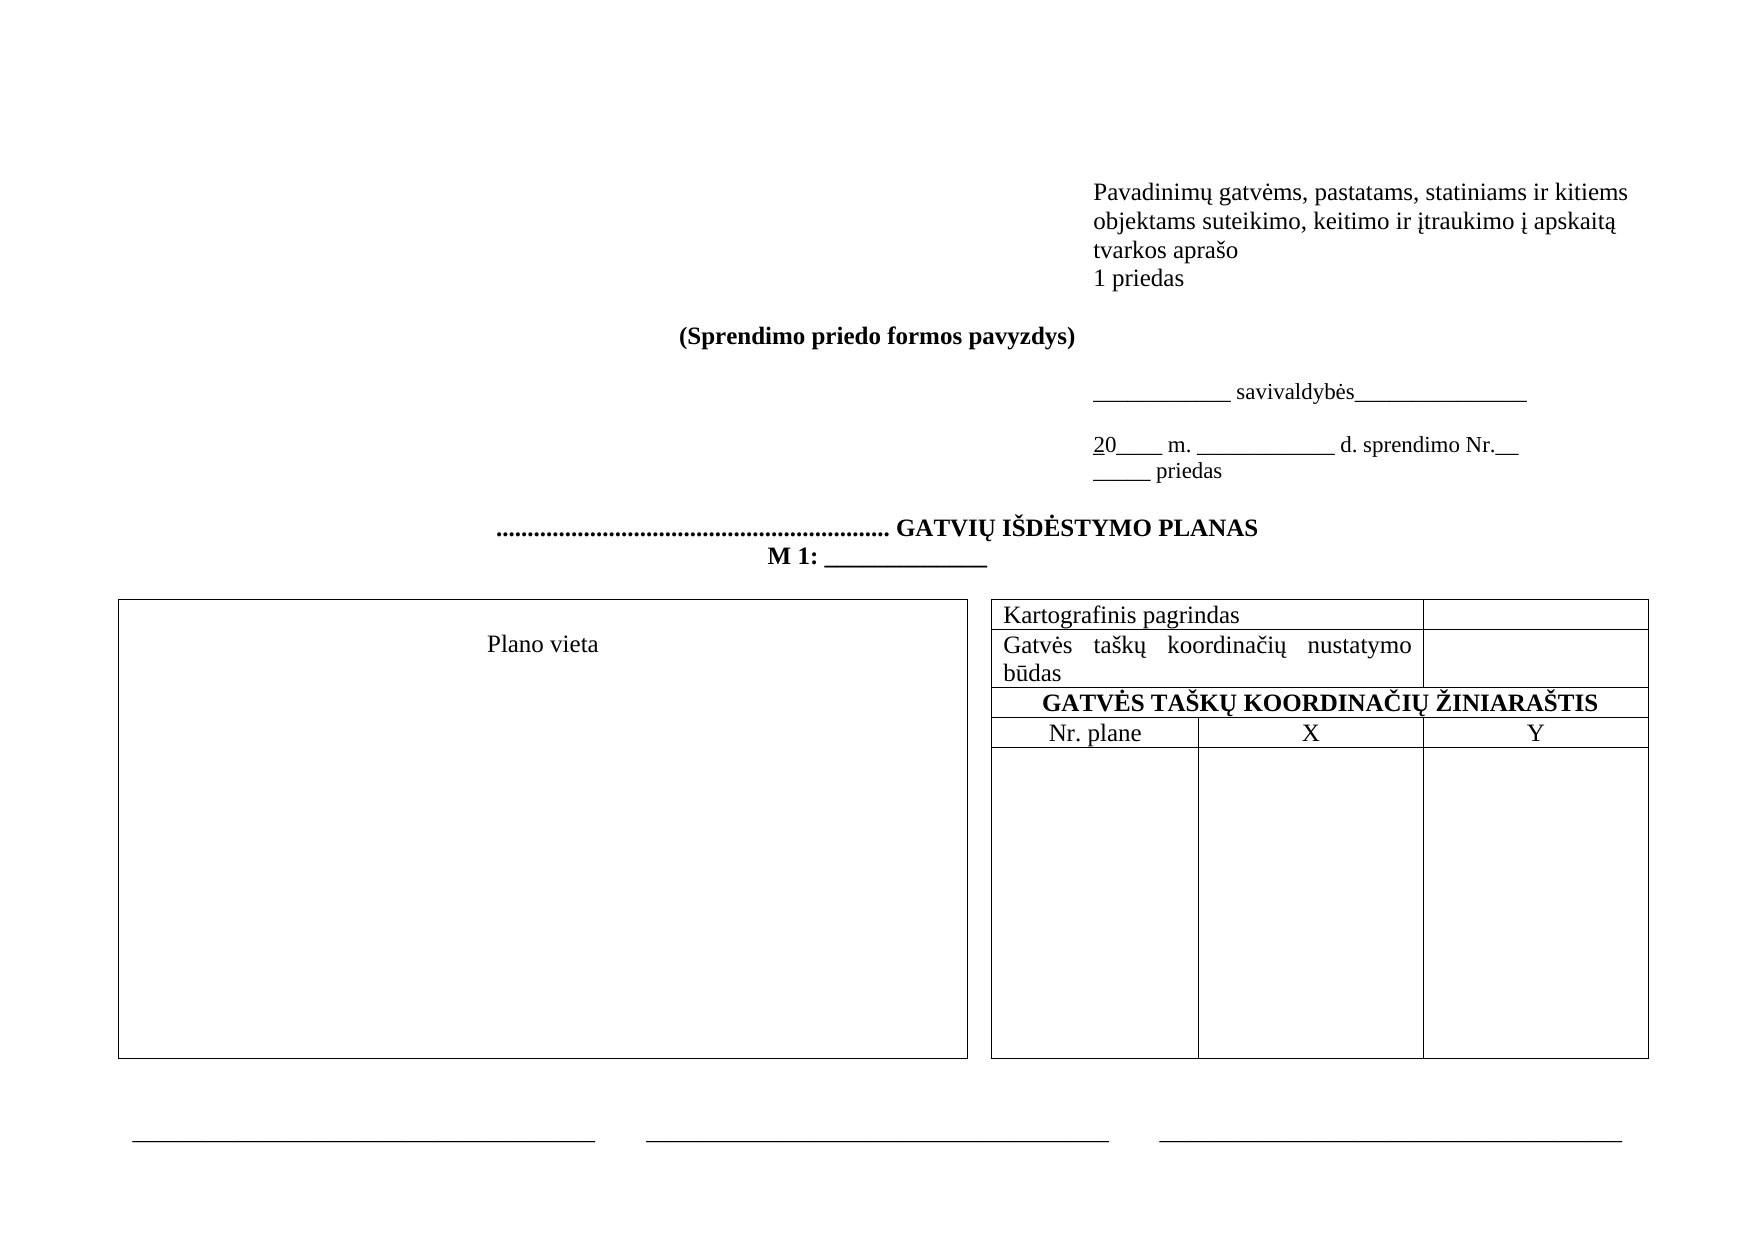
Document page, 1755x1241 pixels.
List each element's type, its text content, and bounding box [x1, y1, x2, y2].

table_cell [1424, 630, 1648, 687]
table_cell Gatvės taškų koordinačių nustatymo būdas [992, 630, 1423, 687]
table_header Plano vieta [119, 600, 967, 1058]
text ............................................................... GATVIŲ IŠDĖSTYMO PLANAS [118, 513, 1636, 541]
text _____ priedas [118, 457, 1636, 484]
table_cell Y [1424, 718, 1648, 747]
table_cell [968, 717, 991, 747]
text 1 priedas [1093, 263, 1636, 292]
table_cell [1424, 748, 1648, 1058]
text ____________ savivaldybės_______________ [918, 378, 1636, 431]
text Pavadinimų gatvėms, pastatams, statiniams ir kitiems objektams suteikimo, keitimo ir įtraukimo į apskaitą tvarkos aprašo [1093, 177, 1636, 263]
table_header [1424, 600, 1648, 629]
table_cell [968, 629, 991, 687]
table_header Kartografinis pagrindas [992, 600, 1423, 629]
table_header _____________________________________ [1134, 1116, 1647, 1145]
table_cell Nr. plane [992, 718, 1198, 747]
table_cell [968, 687, 991, 717]
table_cell GATVĖS TAŠKŲ KOORDINAČIŲ ŽINIARAŠTIS [992, 688, 1648, 717]
text (Sprendimo priedo formos pavyzdys) [118, 321, 1636, 350]
table_cell [1199, 748, 1423, 1058]
text M 1: _____________ [118, 541, 1636, 570]
table_cell X [1199, 718, 1423, 747]
text 20____ m. ____________ d. sprendimo Nr.__ [118, 431, 1640, 457]
table_cell [992, 748, 1198, 1058]
table_header _____________________________________ [620, 1116, 1134, 1145]
table_header [968, 599, 991, 629]
table_header _____________________________________ [107, 1116, 620, 1145]
table_cell [968, 747, 991, 1058]
